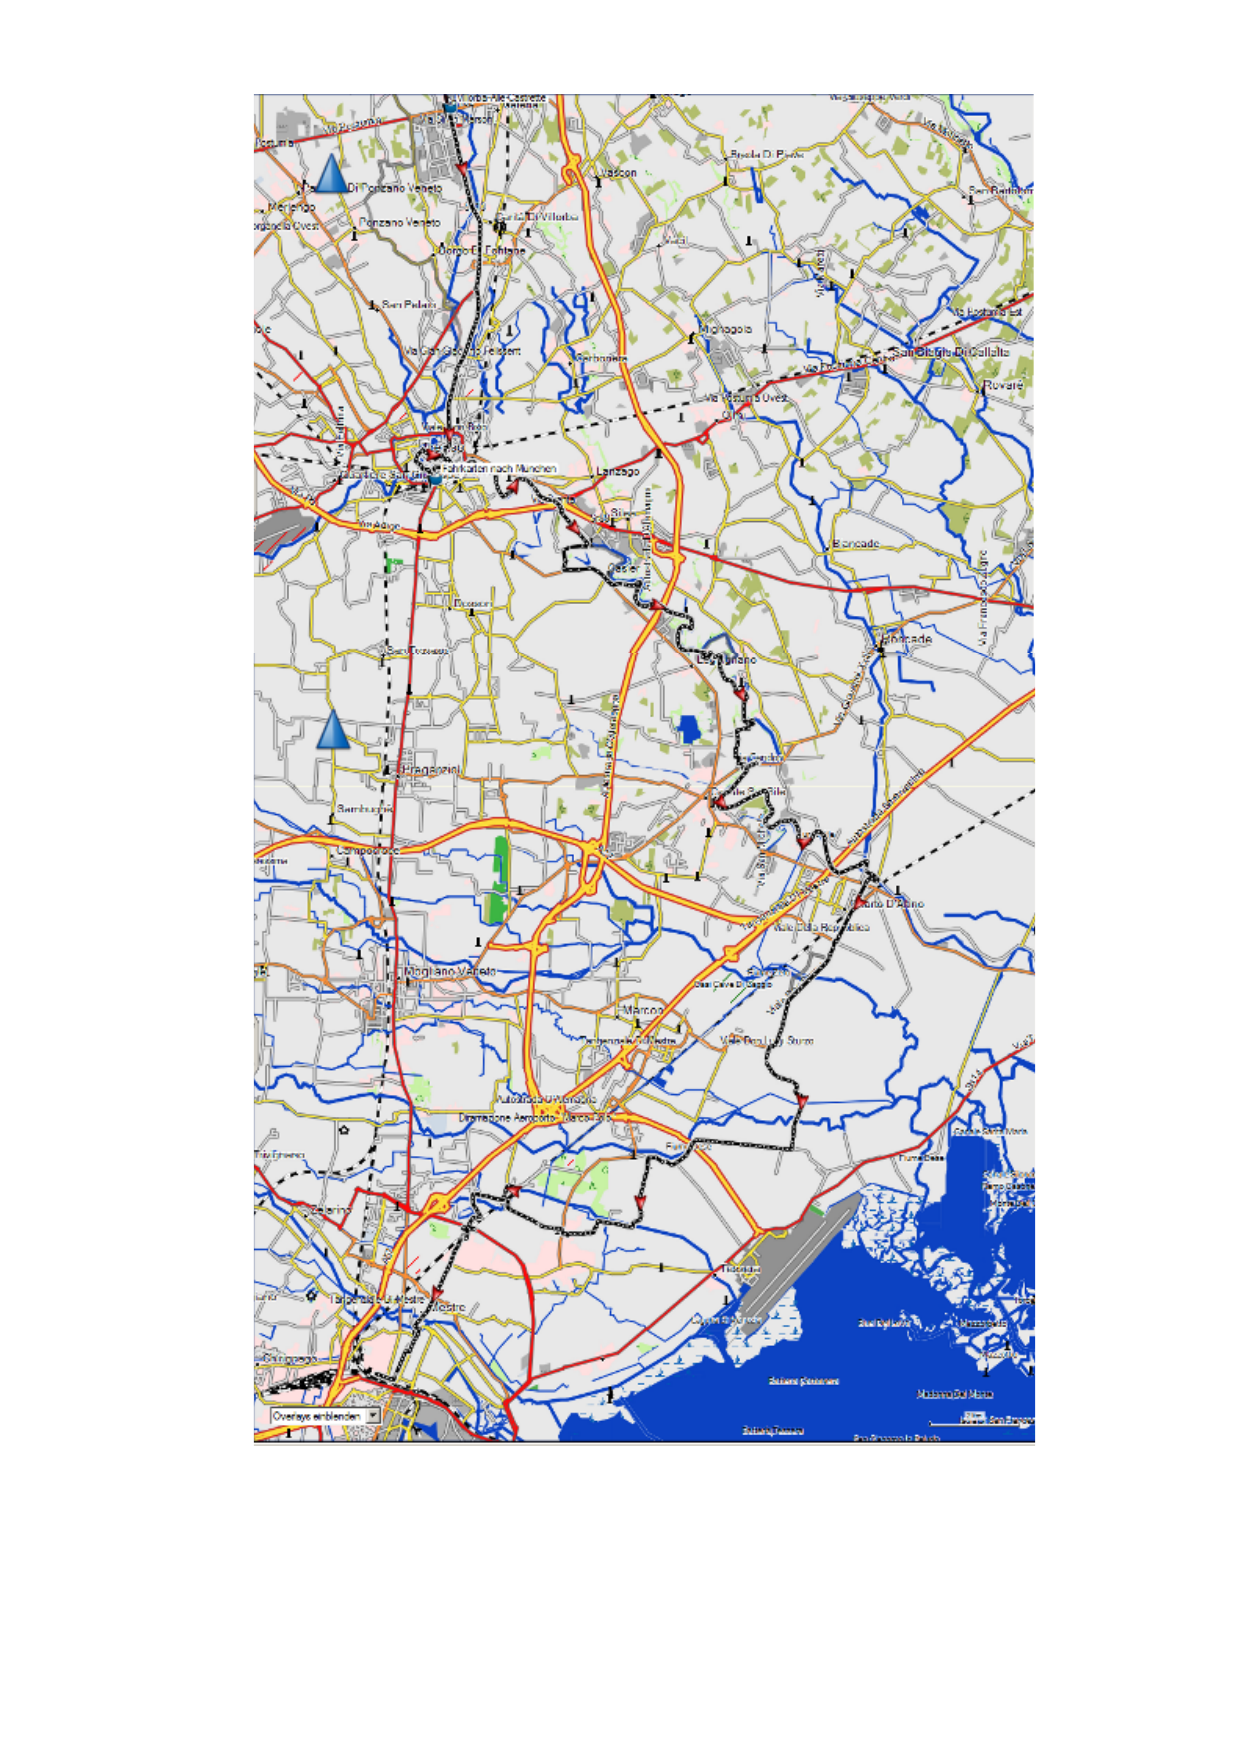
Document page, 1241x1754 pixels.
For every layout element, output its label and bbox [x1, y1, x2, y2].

picture [253, 94, 1036, 1446]
